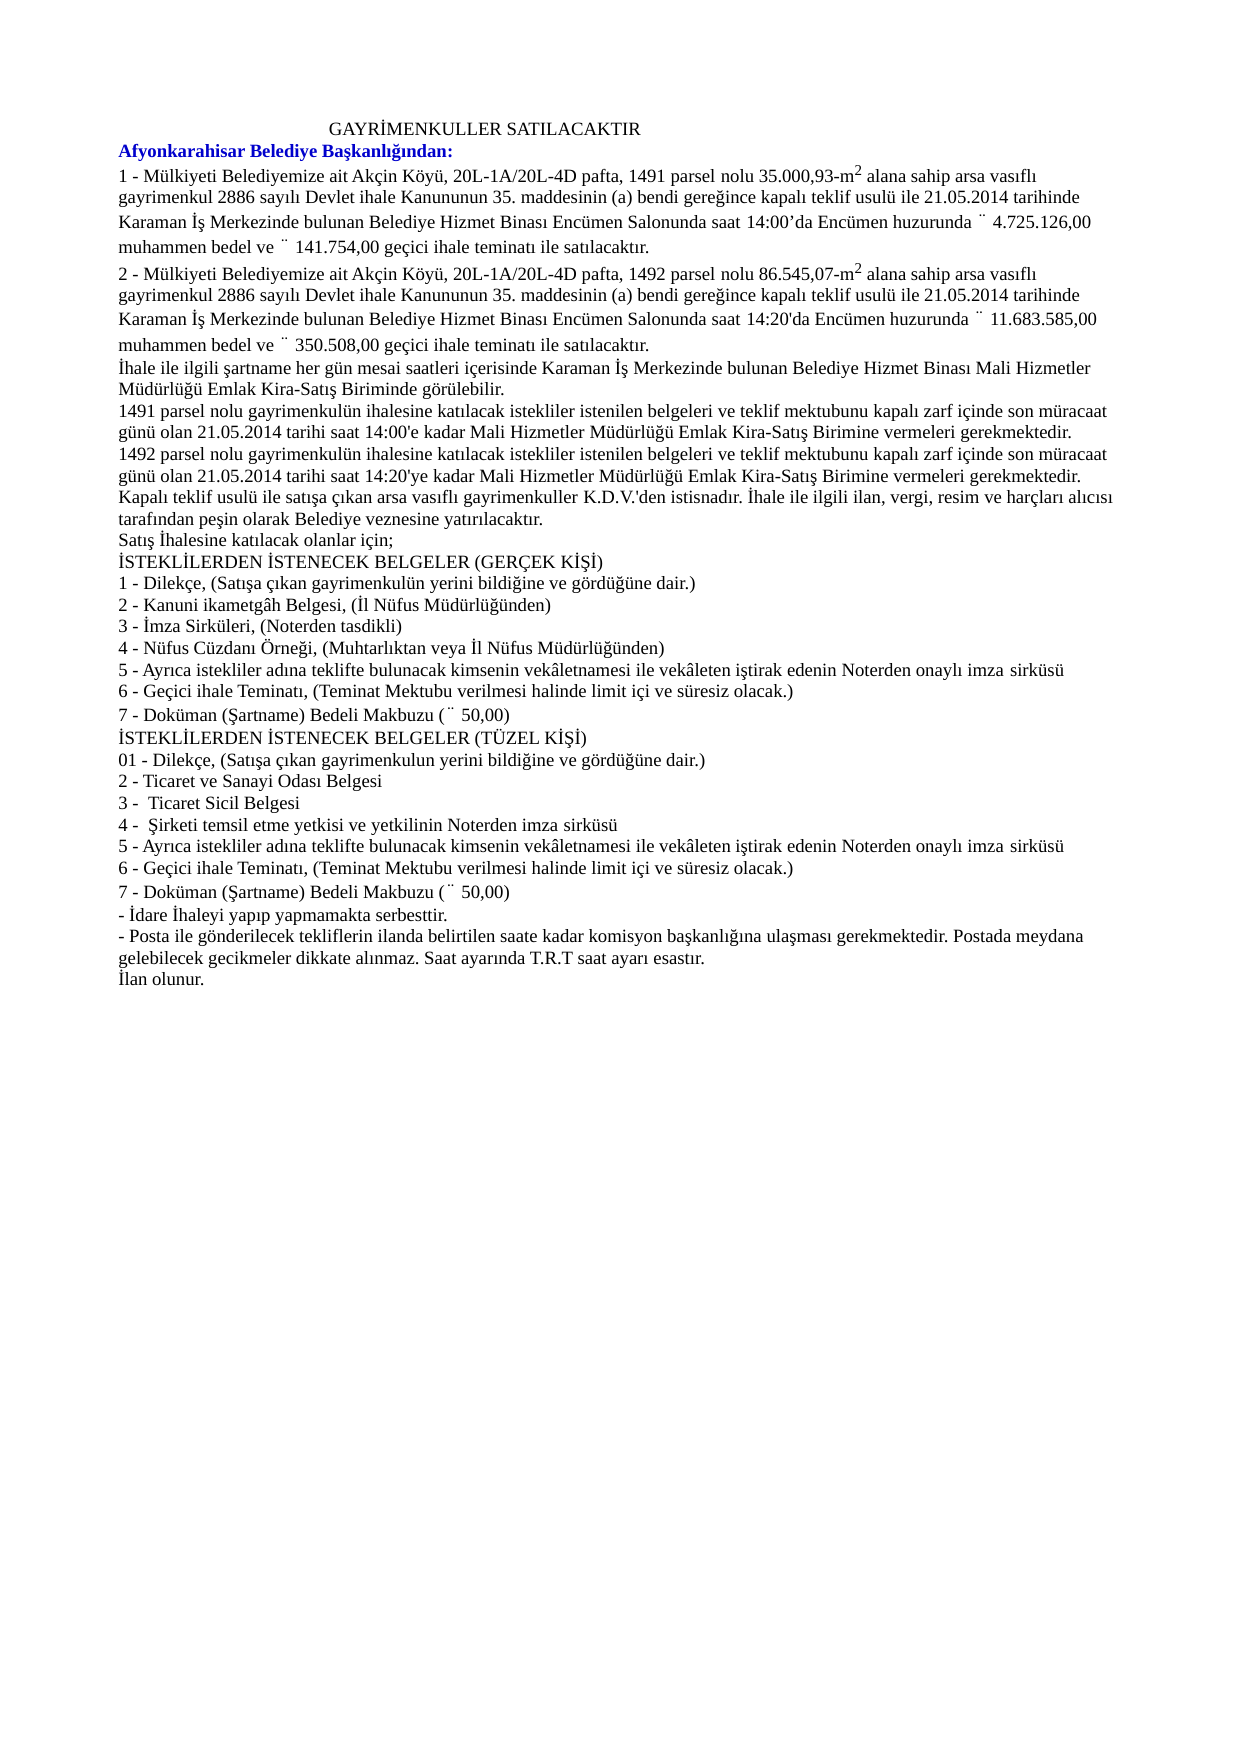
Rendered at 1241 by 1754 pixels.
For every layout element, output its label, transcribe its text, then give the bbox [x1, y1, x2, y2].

text İSTEKLİLERDEN İSTENECEK BELGELER (TÜZEL KİŞİ) [118, 727, 1122, 749]
text 5 - Ayrıca istekliler adına teklifte bulunacak kimsenin vekâletnamesi ile vekâleten iştirak edenin Noterden onaylı imza sirküsü [118, 835, 1122, 857]
text Satış İhalesine katılacak olanlar için; [118, 529, 1122, 551]
text 2 - Mülkiyeti Belediyemize ait Akçin Köyü, 20L-1A/20L-4D pafta, 1492 parsel nolu 86.545,07-m2 alana sahip arsa vasıflı gayrimenkul 2886 sayılı Devlet ihale Kanununun 35. maddesinin (a) bendi gereğince kapalı teklif usulü ile 21.05.2014 tarihinde Karaman İş Merkezinde bulunan Belediye Hizmet Binası Encümen Salonunda saat 14:20'da Encümen huzurunda ¨ 11.683.585,00 muhammen bedel ve ¨ 350.508,00 geçici ihale teminatı ile satılacaktır. [118, 259, 1122, 357]
text - İdare İhaleyi yapıp yapmamakta serbesttir. [118, 904, 1122, 925]
text 7 - Doküman (Şartname) Bedeli Makbuzu (¨ 50,00) [118, 878, 1122, 904]
text GAYRİMENKULLER SATILACAKTIR [0, 118, 1221, 140]
text 3 - Ticaret Sicil Belgesi [118, 792, 1122, 813]
text İhale ile ilgili şartname her gün mesai saatleri içerisinde Karaman İş Merkezinde bulunan Belediye Hizmet Binası Mali Hizmetler Müdürlüğü Emlak Kira-Satış Biriminde görülebilir. [118, 357, 1122, 400]
text 6 - Geçici ihale Teminatı, (Teminat Mektubu verilmesi halinde limit içi ve süresiz olacak.) [118, 680, 1122, 702]
text - Posta ile gönderilecek tekliflerin ilanda belirtilen saate kadar komisyon başkanlığına ulaşması gerekmektedir. Postada meydana gelebilecek gecikmeler dikkate alınmaz. Saat ayarında T.R.T saat ayarı esastır. [118, 925, 1122, 968]
text 2 - Kanuni ikametgâh Belgesi, (İl Nüfus Müdürlüğünden) [118, 594, 1122, 615]
text 3 - İmza Sirküleri, (Noterden tasdikli) [118, 615, 1122, 637]
text 01 - Dilekçe, (Satışa çıkan gayrimenkulun yerini bildiğine ve gördüğüne dair.) [118, 749, 1122, 770]
text İSTEKLİLERDEN İSTENECEK BELGELER (GERÇEK KİŞİ) [118, 551, 1122, 572]
text 1492 parsel nolu gayrimenkulün ihalesine katılacak istekliler istenilen belgeleri ve teklif mektubunu kapalı zarf içinde son müracaat günü olan 21.05.2014 tarihi saat 14:20'ye kadar Mali Hizmetler Müdürlüğü Emlak Kira-Satış Birimine vermeleri gerekmektedir. [118, 443, 1122, 486]
text 7 - Doküman (Şartname) Bedeli Makbuzu (¨ 50,00) [118, 702, 1122, 727]
text 1 - Mülkiyeti Belediyemize ait Akçin Köyü, 20L-1A/20L-4D pafta, 1491 parsel nolu 35.000,93-m2 alana sahip arsa vasıflı gayrimenkul 2886 sayılı Devlet ihale Kanununun 35. maddesinin (a) bendi gereğince kapalı teklif usulü ile 21.05.2014 tarihinde Karaman İş Merkezinde bulunan Belediye Hizmet Binası Encümen Salonunda saat 14:00’da Encümen huzurunda ¨ 4.725.126,00 muhammen bedel ve ¨ 141.754,00 geçici ihale teminatı ile satılacaktır. [118, 161, 1122, 259]
text 4 - Şirketi temsil etme yetkisi ve yetkilinin Noterden imza sirküsü [118, 813, 1122, 835]
text 4 - Nüfus Cüzdanı Örneği, (Muhtarlıktan veya İl Nüfus Müdürlüğünden) [118, 637, 1122, 658]
text 5 - Ayrıca istekliler adına teklifte bulunacak kimsenin vekâletnamesi ile vekâleten iştirak edenin Noterden onaylı imza sirküsü [118, 658, 1122, 680]
text 1491 parsel nolu gayrimenkulün ihalesine katılacak istekliler istenilen belgeleri ve teklif mektubunu kapalı zarf içinde son müracaat günü olan 21.05.2014 tarihi saat 14:00'e kadar Mali Hizmetler Müdürlüğü Emlak Kira-Satış Birimine vermeleri gerekmektedir. [118, 400, 1122, 443]
text 6 - Geçici ihale Teminatı, (Teminat Mektubu verilmesi halinde limit içi ve süresiz olacak.) [118, 857, 1122, 878]
text İlan olunur. [118, 968, 1122, 990]
text Kapalı teklif usulü ile satışa çıkan arsa vasıflı gayrimenkuller K.D.V.'den istisnadır. İhale ile ilgili ilan, vergi, resim ve harçları alıcısı tarafından peşin olarak Belediye veznesine yatırılacaktır. [118, 486, 1122, 529]
text 2 - Ticaret ve Sanayi Odası Belgesi [118, 770, 1122, 792]
text Afyonkarahisar Belediye Başkanlığından: [118, 140, 1122, 161]
text 1 - Dilekçe, (Satışa çıkan gayrimenkulün yerini bildiğine ve gördüğüne dair.) [118, 572, 1122, 594]
